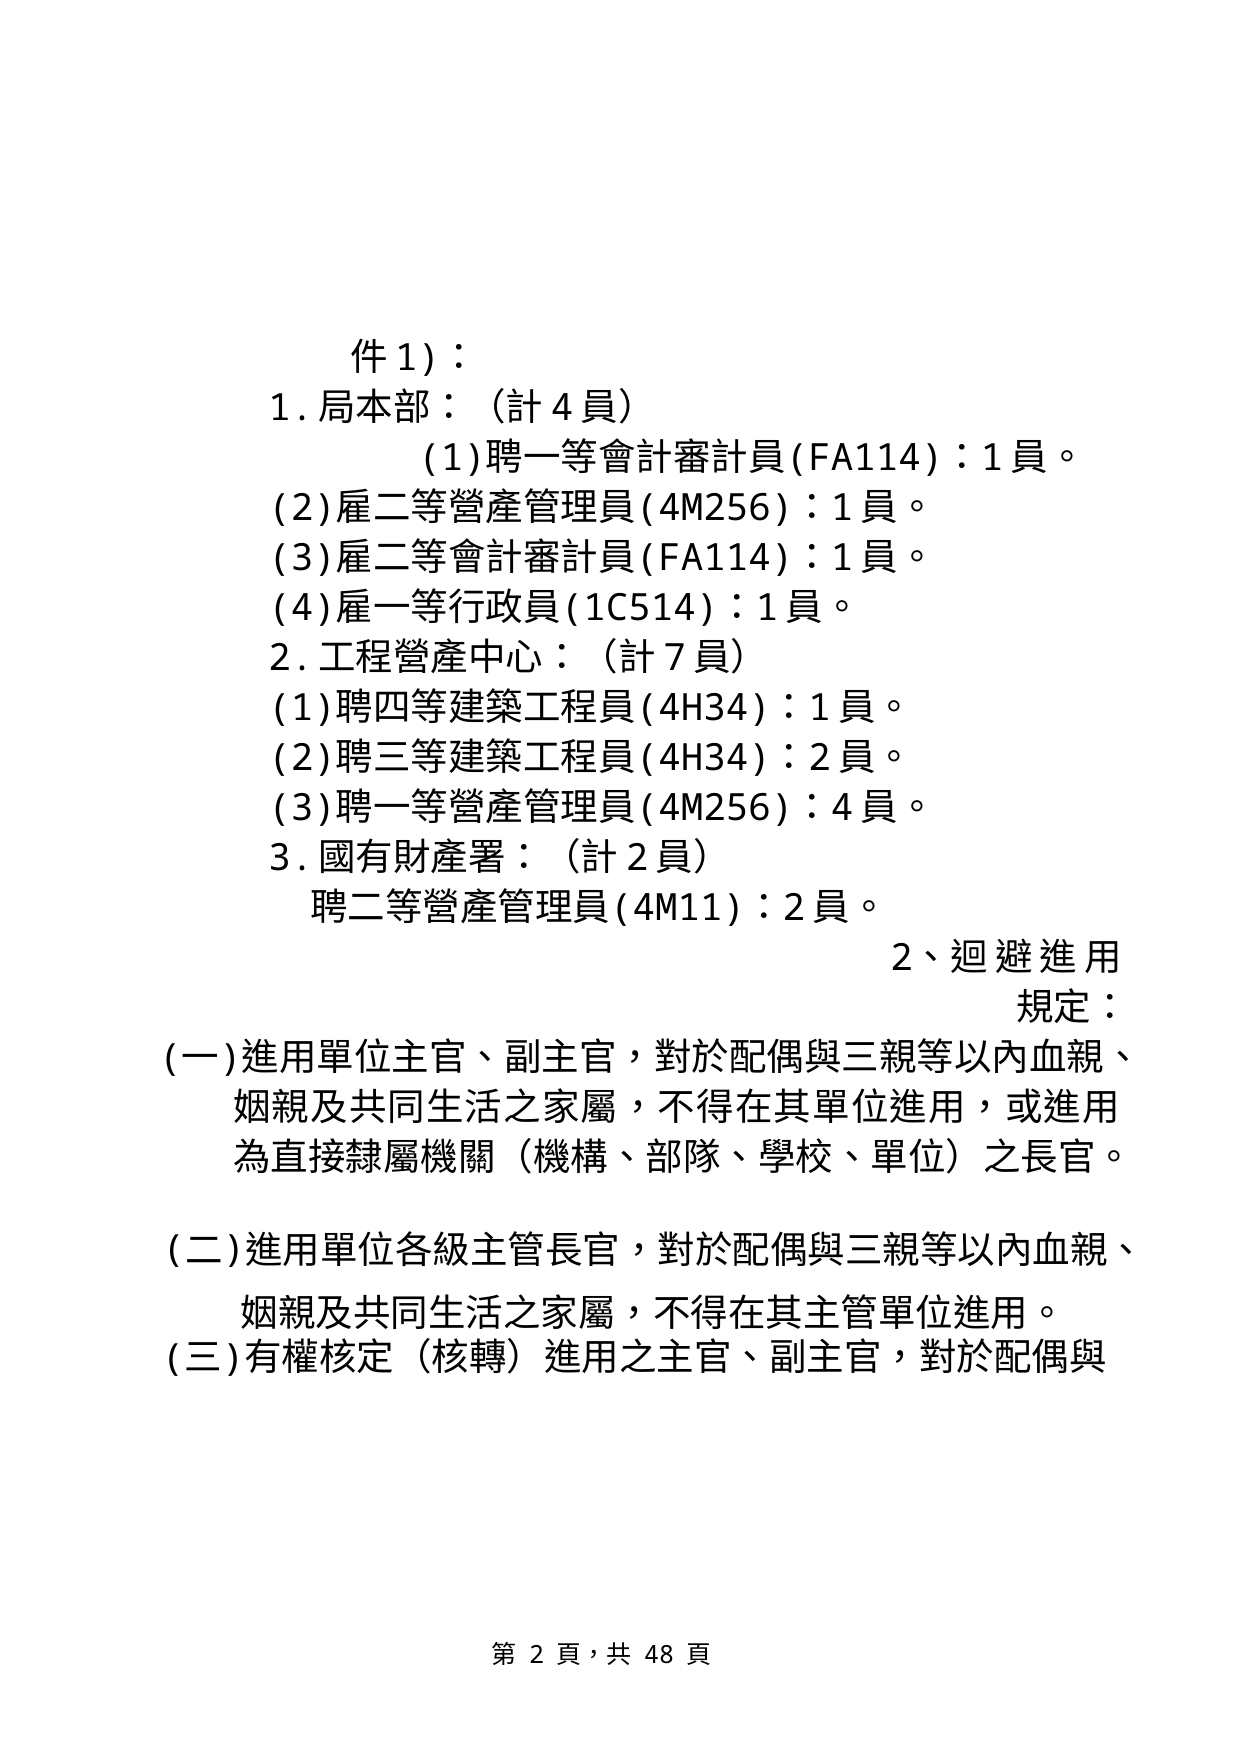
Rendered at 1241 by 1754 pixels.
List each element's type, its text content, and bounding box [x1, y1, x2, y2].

list 雇一等行政員(1C514)：1員。 [268, 581, 1122, 631]
text (一)進用單位主官、副主官，對於配偶與三親等以內血親、 [152, 1031, 1122, 1081]
list 件1)： [224, 331, 1122, 381]
list 國有財產署：（計2員） [268, 831, 1122, 881]
list 迴避進用規定： [890, 931, 1122, 1031]
list 聘一等會計審計員(FA114)：1員。 [418, 431, 1122, 481]
list 局本部：（計4員） [268, 381, 1122, 431]
list 聘一等營產管理員(4M256)：4員。 [268, 781, 1122, 831]
text 姻親及共同生活之家屬，不得在其單位進用，或進用為直接隸屬機關（機構、部隊、學校、單位）之長官。 [233, 1081, 1122, 1181]
list 聘三等建築工程員(4H34)：2員。 [268, 731, 1122, 781]
list 雇二等營產管理員(4M256)：1員。 [268, 481, 1122, 531]
text (三)有權核定（核轉）進用之主官、副主官，對於配偶與 [118, 1331, 1122, 1381]
text 聘二等營產管理員(4M11)：2員。 [118, 881, 1122, 931]
list 雇二等會計審計員(FA114)：1員。 [268, 531, 1122, 581]
list 聘四等建築工程員(4H34)：1員。 [268, 681, 1122, 731]
text 姻親及共同生活之家屬，不得在其主管單位進用。 [118, 1268, 1122, 1331]
text (二)進用單位各級主管長官，對於配偶與三親等以內血親、 [152, 1206, 1122, 1268]
list 工程營產中心：（計7員） [268, 631, 1122, 681]
